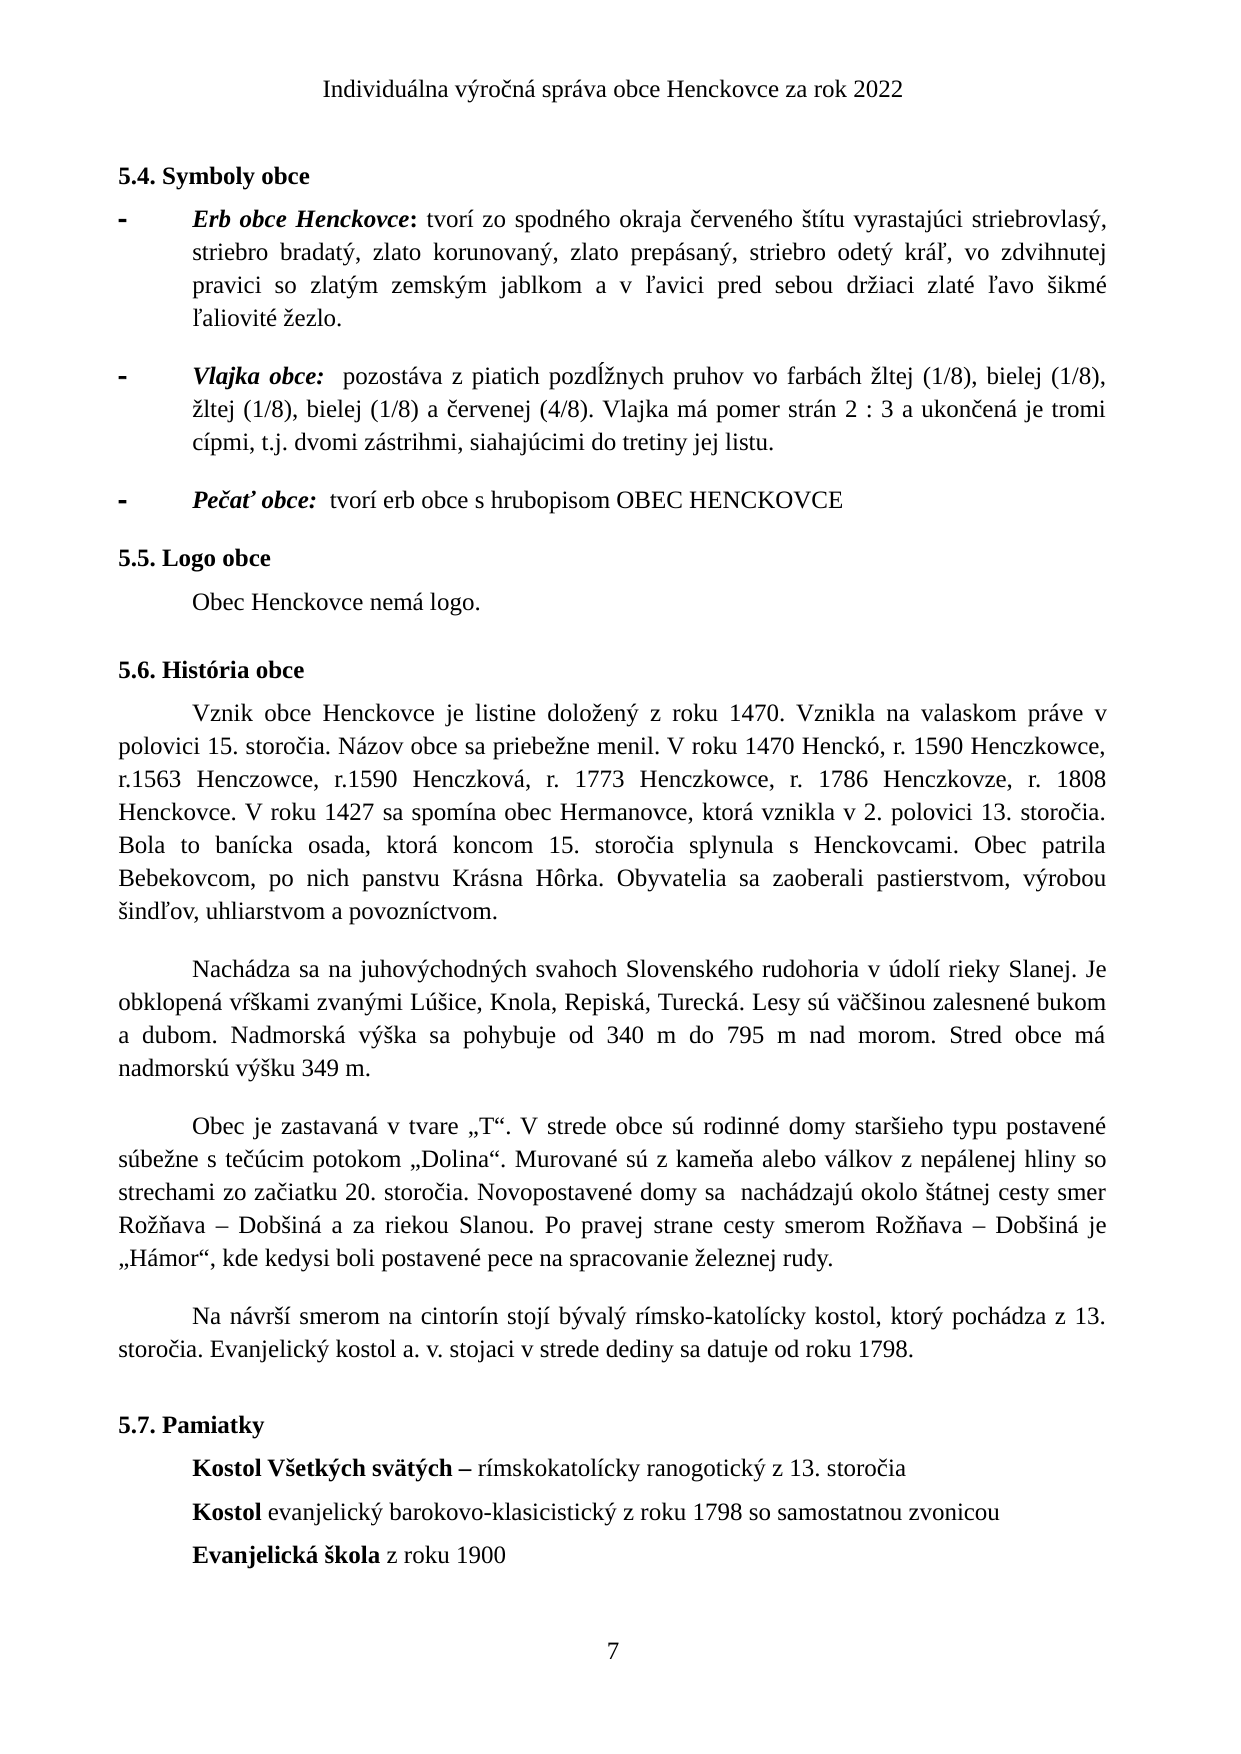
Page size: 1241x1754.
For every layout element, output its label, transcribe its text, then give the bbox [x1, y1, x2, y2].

text Na návrší smerom na cintorín stojí bývalý rímsko-katolícky kostol, ktorý pochádza z 13. storočia. Evanjelický kostol a. v. stojaci v strede dediny sa datuje od roku 1798. [118, 1301, 1107, 1363]
text 5.4. Symboly obce [118, 161, 1107, 190]
text Vznik obce Henckovce je listine doložený z roku 1470. Vznikla na valaskom práve v polovici 15. storočia. Názov obce sa priebežne menil. V roku 1470 Henckó, r. 1590 Henczkowce, r.1563 Henczowce, r.1590 Henczková, r. 1773 Henczkowce, r. 1786 Henczkovze, r. 1808 Henckovce. V roku 1427 sa spomína obec Hermanovce, ktorá vznikla v 2. polovici 13. storočia. Bola to banícka osada, ktorá koncom 15. storočia splynula s Henckovcami. Obec patrila Bebekovcom, po nich panstvu Krásna Hôrka. Obyvatelia sa zaoberali pastierstvom, výrobou šindľov, uhliarstvom a povozníctvom. [118, 698, 1107, 925]
list Vlajka obce: pozostáva z piatich pozdĺžnych pruhov vo farbách žltej (1/8), bielej (1/8), žltej (1/8), bielej (1/8) a červenej (4/8). Vlajka má pomer strán 2 : 3 a ukončená je tromi cípmi, t.j. dvomi zástrihmi, siahajúcimi do tretiny jej listu. [118, 361, 1107, 456]
text Kostol Všetkých svätých – rímskokatolícky ranogotický z 13. storočia [192, 1453, 1107, 1482]
text Evanjelická škola z roku 1900 [192, 1540, 1107, 1568]
text 5.7. Pamiatky [118, 1410, 1107, 1439]
list Erb obce Henckovce: tvorí zo spodného okraja červeného štítu vyrastajúci striebrovlasý, striebro bradatý, zlato korunovaný, zlato prepásaný, striebro odetý kráľ, vo zdvihnutej pravici so zlatým zemským jablkom a v ľavici pred sebou držiaci zlaté ľavo šikmé ľaliovité žezlo. [118, 204, 1107, 332]
text Obec Henckovce nemá logo. [118, 587, 1107, 615]
list Pečať obce: tvorí erb obce s hrubopisom OBEC HENCKOVCE [118, 486, 1107, 514]
text 5.6. História obce [118, 655, 1107, 683]
text 5.5. Logo obce [118, 543, 1107, 572]
text Obec je zastavaná v tvare „T“. V strede obce sú rodinné domy staršieho typu postavené súbežne s tečúcim potokom „Dolina“. Murované sú z kameňa alebo válkov z nepálenej hliny so strechami zo začiatku 20. storočia. Novopostavené domy sa nachádzajú okolo štátnej cesty smer Rožňava – Dobšiná a za riekou Slanou. Po pravej strane cesty smerom Rožňava – Dobšiná je „Hámor“, kde kedysi boli postavené pece na spracovanie železnej rudy. [118, 1111, 1107, 1272]
text Nachádza sa na juhovýchodných svahoch Slovenského rudohoria v údolí rieky Slanej. Je obklopená vŕškami zvanými Lúšice, Knola, Repiská, Turecká. Lesy sú väčšinou zalesnené bukom a dubom. Nadmorská výška sa pohybuje od 340 m do 795 m nad morom. Stred obce má nadmorskú výšku 349 m. [118, 954, 1107, 1082]
text Kostol evanjelický barokovo-klasicistický z roku 1798 so samostatnou zvonicou [192, 1497, 1107, 1525]
